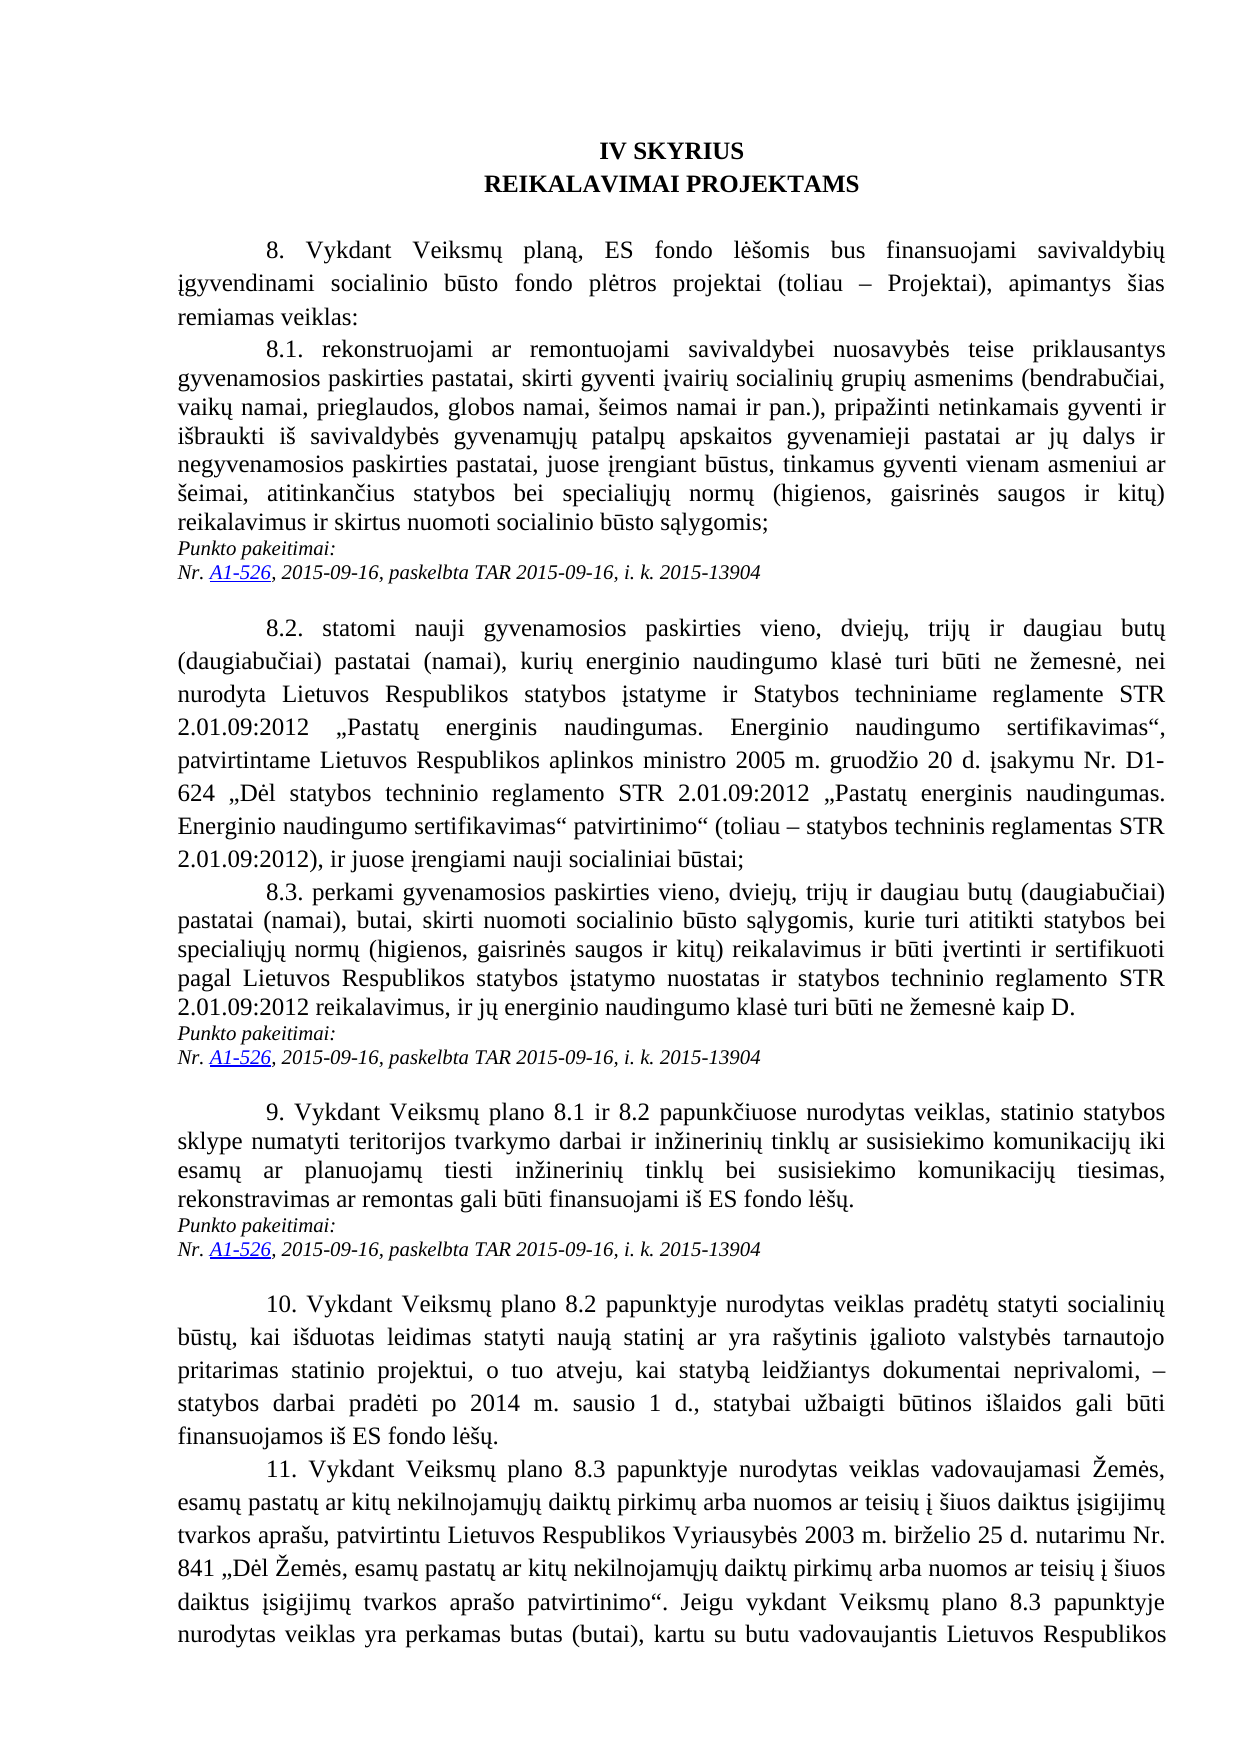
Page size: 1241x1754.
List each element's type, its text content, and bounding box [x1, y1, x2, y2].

text 9. Vykdant Veiksmų plano 8.1 ir 8.2 papunkčiuose nurodytas veiklas, statinio statybos sklype numatyti teritorijos tvarkymo darbai ir inžinerinių tinklų ar susisiekimo komunikacijų iki esamų ar planuojamų tiesti inžinerinių tinklų bei susisiekimo komunikacijų tiesimas, rekonstravimas ar remontas gali būti finansuojami iš ES fondo lėšų. [177, 1097, 1166, 1212]
text Nr. A1-526, 2015-09-16, paskelbta TAR 2015-09-16, i. k. 2015-13904 [177, 1045, 1166, 1069]
text Nr. A1-526, 2015-09-16, paskelbta TAR 2015-09-16, i. k. 2015-13904 [177, 560, 1166, 584]
text Punkto pakeitimai: [177, 536, 1166, 560]
text Punkto pakeitimai: [177, 1021, 1166, 1045]
text 8.1. rekonstruojami ar remontuojami savivaldybei nuosavybės teise priklausantys gyvenamosios paskirties pastatai, skirti gyventi įvairių socialinių grupių asmenims (bendrabučiai, vaikų namai, prieglaudos, globos namai, šeimos namai ir pan.), pripažinti netinkamais gyventi ir išbraukti iš savivaldybės gyvenamųjų patalpų apskaitos gyvenamieji pastatai ar jų dalys ir negyvenamosios paskirties pastatai, juose įrengiant būstus, tinkamus gyventi vienam asmeniui ar šeimai, atitinkančius statybos bei specialiųjų normų (higienos, gaisrinės saugos ir kitų) reikalavimus ir skirtus nuomoti socialinio būsto sąlygomis; [177, 334, 1166, 536]
text 8.3. perkami gyvenamosios paskirties vieno, dviejų, trijų ir daugiau butų (daugiabučiai) pastatai (namai), butai, skirti nuomoti socialinio būsto sąlygomis, kurie turi atitikti statybos bei specialiųjų normų (higienos, gaisrinės saugos ir kitų) reikalavimus ir būti įvertinti ir sertifikuoti pagal Lietuvos Respublikos statybos įstatymo nuostatas ir statybos techninio reglamento STR 2.01.09:2012 reikalavimus, ir jų energinio naudingumo klasė turi būti ne žemesnė kaip D. [177, 877, 1166, 1021]
text 10. Vykdant Veiksmų plano 8.2 papunktyje nurodytas veiklas pradėtų statyti socialinių būstų, kai išduotas leidimas statyti naują statinį ar yra rašytinis įgalioto valstybės tarnautojo pritarimas statinio projektui, o tuo atveju, kai statybą leidžiantys dokumentai neprivalomi, – statybos darbai pradėti po 2014 m. sausio 1 d., statybai užbaigti būtinos išlaidos gali būti finansuojamos iš ES fondo lėšų. [177, 1289, 1166, 1450]
text REIKALAVIMAI PROJEKTAMS [177, 169, 1166, 198]
text 8.2. statomi nauji gyvenamosios paskirties vieno, dviejų, trijų ir daugiau butų (daugiabučiai) pastatai (namai), kurių energinio naudingumo klasė turi būti ne žemesnė, nei nurodyta Lietuvos Respublikos statybos įstatyme ir Statybos techniniame reglamente STR 2.01.09:2012 „Pastatų energinis naudingumas. Energinio naudingumo sertifikavimas“, patvirtintame Lietuvos Respublikos aplinkos ministro 2005 m. gruodžio 20 d. įsakymu Nr. D1-624 „Dėl statybos techninio reglamento STR 2.01.09:2012 „Pastatų energinis naudingumas. Energinio naudingumo sertifikavimas“ patvirtinimo“ (toliau – statybos techninis reglamentas STR 2.01.09:2012), ir juose įrengiami nauji socialiniai būstai; [177, 613, 1166, 873]
text Nr. A1-526, 2015-09-16, paskelbta TAR 2015-09-16, i. k. 2015-13904 [177, 1237, 1166, 1261]
text 11. Vykdant Veiksmų plano 8.3 papunktyje nurodytas veiklas vadovaujamasi Žemės, esamų pastatų ar kitų nekilnojamųjų daiktų pirkimų arba nuomos ar teisių į šiuos daiktus įsigijimų tvarkos aprašu, patvirtintu Lietuvos Respublikos Vyriausybės 2003 m. birželio 25 d. nutarimu Nr. 841 „Dėl Žemės, esamų pastatų ar kitų nekilnojamųjų daiktų pirkimų arba nuomos ar teisių į šiuos daiktus įsigijimų tvarkos aprašo patvirtinimo“. Jeigu vykdant Veiksmų plano 8.3 papunktyje nurodytas veiklas yra perkamas butas (butai), kartu su butu vadovaujantis Lietuvos Respublikos [177, 1454, 1166, 1648]
text Punkto pakeitimai: [177, 1212, 1166, 1237]
text 8. Vykdant Veiksmų planą, ES fondo lėšomis bus finansuojami savivaldybių įgyvendinami socialinio būsto fondo plėtros projektai (toliau – Projektai), apimantys šias remiamas veiklas: [177, 236, 1166, 330]
text IV skyrius [177, 136, 1166, 165]
